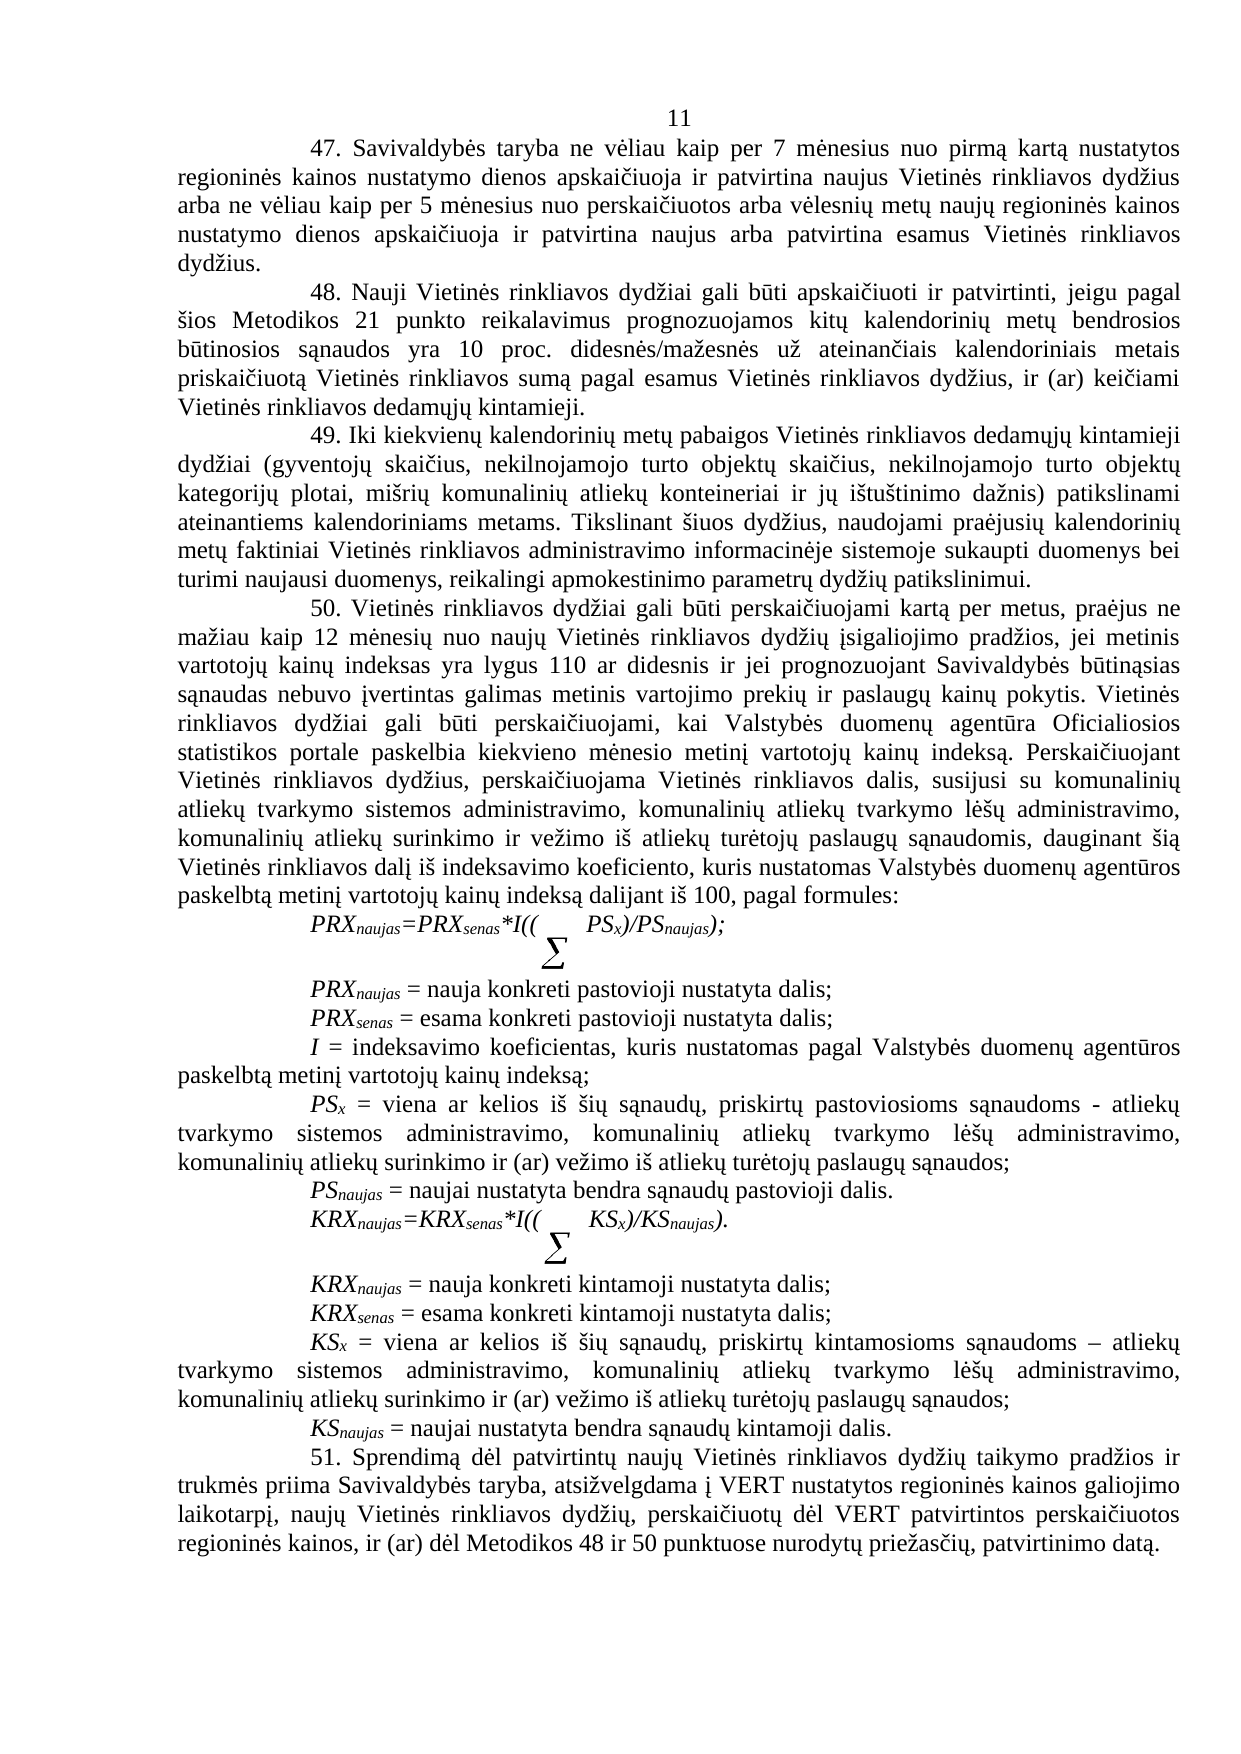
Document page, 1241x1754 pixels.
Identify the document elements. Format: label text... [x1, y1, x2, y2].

text KSx = viena ar kelios iš šių sąnaudų, priskirtų kintamosioms sąnaudoms – atliekų tvarkymo sistemos administravimo, komunalinių atliekų tvarkymo lėšų administravimo, komunalinių atliekų surinkimo ir (ar) vežimo iš atliekų turėtojų paslaugų sąnaudos; [177, 1327, 1181, 1413]
text 49. Iki kiekvienų kalendorinių metų pabaigos Vietinės rinkliavos dedamųjų kintamieji dydžiai (gyventojų skaičius, nekilnojamojo turto objektų skaičius, nekilnojamojo turto objektų kategorijų plotai, mišrių komunalinių atliekų konteineriai ir jų ištuštinimo dažnis) patikslinami ateinantiems kalendoriniams metams. Tikslinant šiuos dydžius, naudojami praėjusių kalendorinių metų faktiniai Vietinės rinkliavos administravimo informacinėje sistemoje sukaupti duomenys bei turimi naujausi duomenys, reikalingi apmokestinimo parametrų dydžių patikslinimui. [177, 420, 1181, 593]
text KRXnaujas = nauja konkreti kintamoji nustatyta dalis; [177, 1269, 1181, 1298]
text 47. Savivaldybės taryba ne vėliau kaip per 7 mėnesius nuo pirmą kartą nustatytos regioninės kainos nustatymo dienos apskaičiuoja ir patvirtina naujus Vietinės rinkliavos dydžius arba ne vėliau kaip per 5 mėnesius nuo perskaičiuotos arba vėlesnių metų naujų regioninės kainos nustatymo dienos apskaičiuoja ir patvirtina naujus arba patvirtina esamus Vietinės rinkliavos dydžius. [177, 133, 1181, 277]
text 48. Nauji Vietinės rinkliavos dydžiai gali būti apskaičiuoti ir patvirtinti, jeigu pagal šios Metodikos 21 punkto reikalavimus prognozuojamos kitų kalendorinių metų bendrosios būtinosios sąnaudos yra 10 proc. didesnės/mažesnės už ateinančiais kalendoriniais metais priskaičiuotą Vietinės rinkliavos sumą pagal esamus Vietinės rinkliavos dydžius, ir (ar) keičiami Vietinės rinkliavos dedamųjų kintamieji. [177, 277, 1181, 420]
text PRXnaujas=PRXsenas*I((PSx)/PSnaujas); [177, 909, 1181, 974]
text KRXnaujas=KRXsenas*I((KSx)/KSnaujas). [177, 1204, 1181, 1269]
text KRXsenas = esama konkreti kintamoji nustatyta dalis; [177, 1298, 1181, 1327]
text I = indeksavimo koeficientas, kuris nustatomas pagal Valstybės duomenų agentūros paskelbtą metinį vartotojų kainų indeksą; [177, 1032, 1181, 1089]
text 51. Sprendimą dėl patvirtintų naujų Vietinės rinkliavos dydžių taikymo pradžios ir trukmės priima Savivaldybės taryba, atsižvelgdama į VERT nustatytos regioninės kainos galiojimo laikotarpį, naujų Vietinės rinkliavos dydžių, perskaičiuotų dėl VERT patvirtintos perskaičiuotos regioninės kainos, ir (ar) dėl Metodikos 48 ir 50 punktuose nurodytų priežasčių, patvirtinimo datą. [177, 1442, 1181, 1557]
text KSnaujas = naujai nustatyta bendra sąnaudų kintamoji dalis. [177, 1413, 1181, 1442]
text 50. Vietinės rinkliavos dydžiai gali būti perskaičiuojami kartą per metus, praėjus ne mažiau kaip 12 mėnesių nuo naujų Vietinės rinkliavos dydžių įsigaliojimo pradžios, jei metinis vartotojų kainų indeksas yra lygus 110 ar didesnis ir jei prognozuojant Savivaldybės būtinąsias sąnaudas nebuvo įvertintas galimas metinis vartojimo prekių ir paslaugų kainų pokytis. Vietinės rinkliavos dydžiai gali būti perskaičiuojami, kai Valstybės duomenų agentūra Oficialiosios statistikos portale paskelbia kiekvieno mėnesio metinį vartotojų kainų indeksą. Perskaičiuojant Vietinės rinkliavos dydžius, perskaičiuojama Vietinės rinkliavos dalis, susijusi su komunalinių atliekų tvarkymo sistemos administravimo, komunalinių atliekų tvarkymo lėšų administravimo, komunalinių atliekų surinkimo ir vežimo iš atliekų turėtojų paslaugų sąnaudomis, dauginant šią Vietinės rinkliavos dalį iš indeksavimo koeficiento, kuris nustatomas Valstybės duomenų agentūros paskelbtą metinį vartotojų kainų indeksą dalijant iš 100, pagal formules: [177, 593, 1181, 909]
text PSx = viena ar kelios iš šių sąnaudų, priskirtų pastoviosioms sąnaudoms - atliekų tvarkymo sistemos administravimo, komunalinių atliekų tvarkymo lėšų administravimo, komunalinių atliekų surinkimo ir (ar) vežimo iš atliekų turėtojų paslaugų sąnaudos; [177, 1089, 1181, 1175]
text PRXsenas = esama konkreti pastovioji nustatyta dalis; [177, 1003, 1181, 1032]
text PSnaujas = naujai nustatyta bendra sąnaudų pastovioji dalis. [177, 1175, 1181, 1204]
text PRXnaujas = nauja konkreti pastovioji nustatyta dalis; [177, 974, 1181, 1003]
